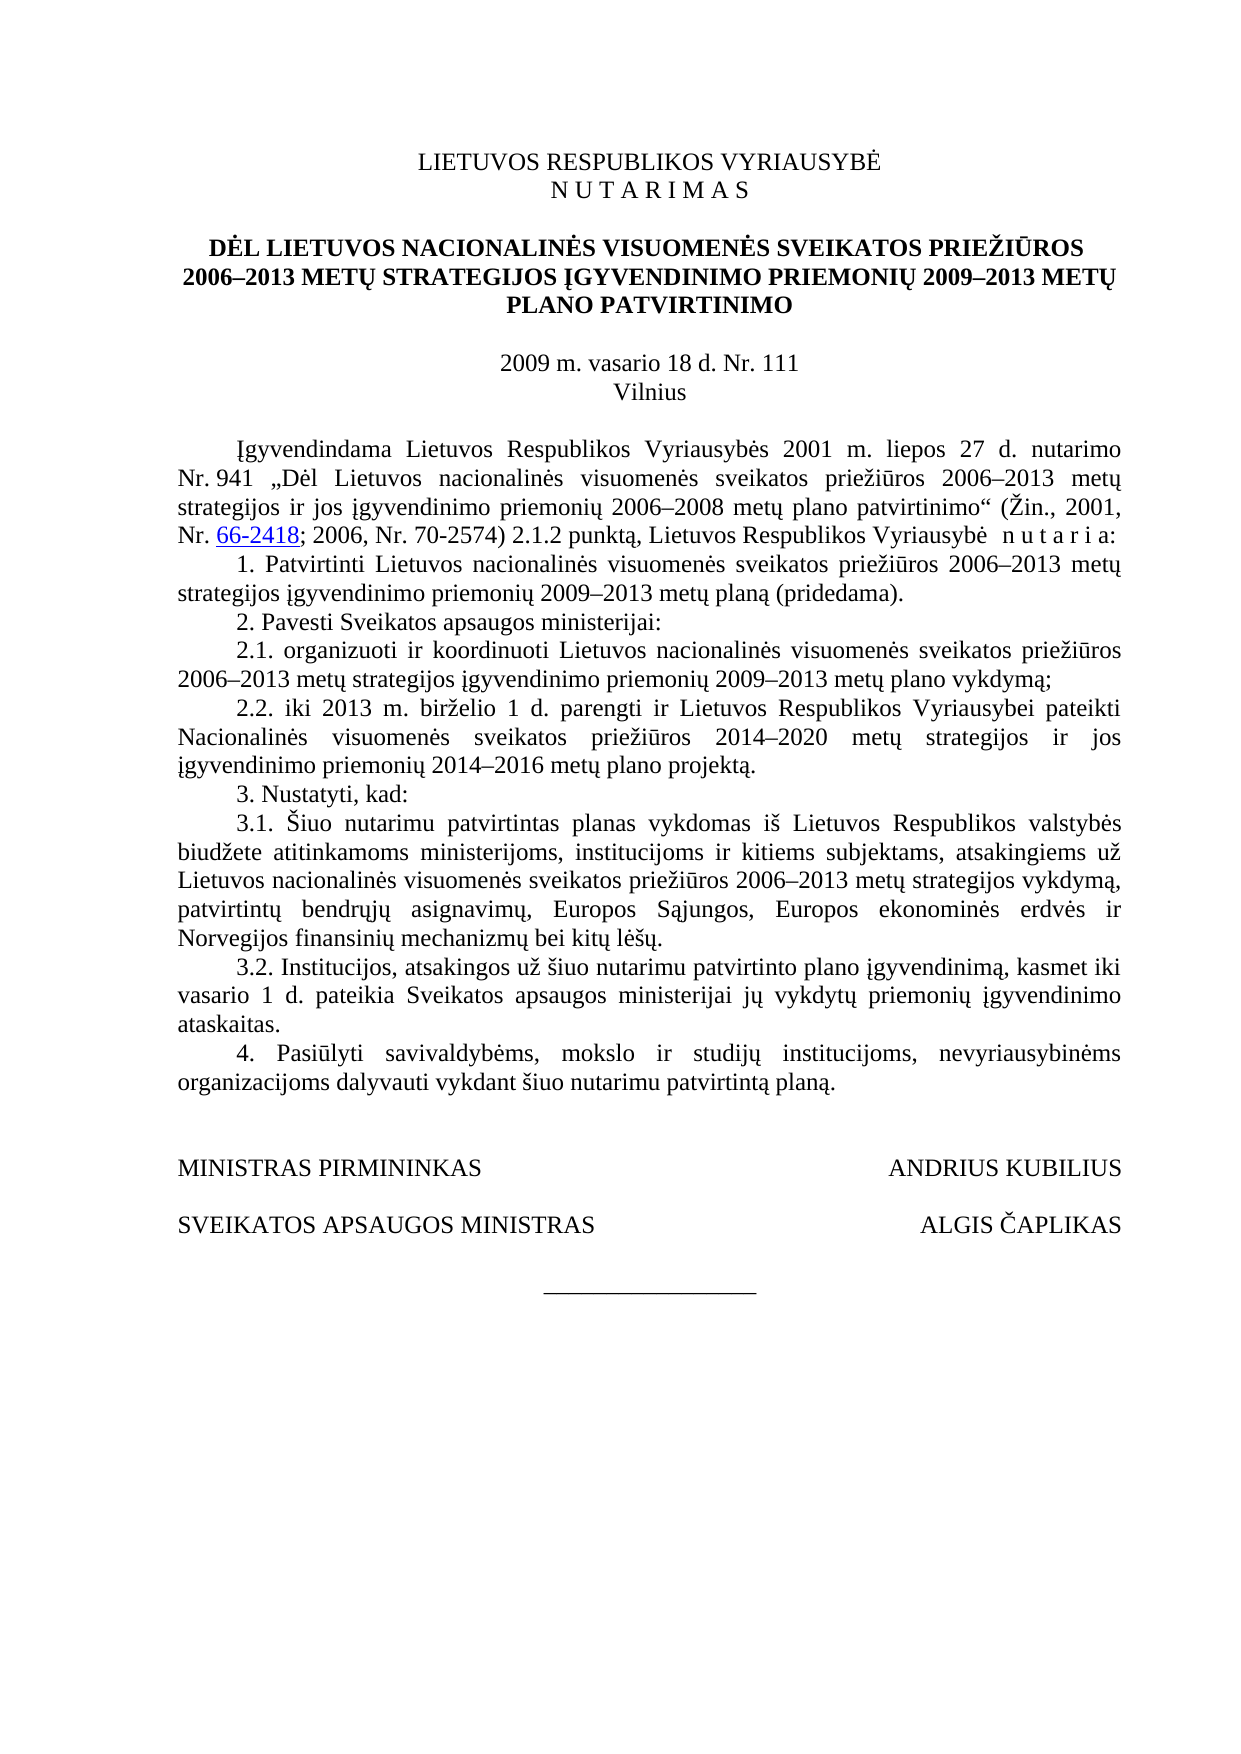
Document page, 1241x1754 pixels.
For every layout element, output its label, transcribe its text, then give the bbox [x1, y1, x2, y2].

text 1. Patvirtinti Lietuvos nacionalinės visuomenės sveikatos priežiūros 2006–2013 metų strategijos įgyvendinimo priemonių 2009–2013 metų planą (pridedama). [177, 549, 1122, 607]
text MINISTRAS PIRMININKAS ANDRIUS KUBILIUS [177, 1153, 1122, 1182]
text 3.2. Institucijos, atsakingos už šiuo nutarimu patvirtinto plano įgyvendinimą, kasmet iki vasario 1 d. pateikia Sveikatos apsaugos ministerijai jų vykdytų priemonių įgyvendinimo ataskaitas. [177, 952, 1122, 1038]
text DĖL LIETUVOS NACIONALINĖS VISUOMENĖS SVEIKATOS PRIEŽIŪROS [177, 233, 1122, 262]
text 4. Pasiūlyti savivaldybėms, mokslo ir studijų institucijoms, nevyriausybinėms organizacijoms dalyvauti vykdant šiuo nutarimu patvirtintą planą. [177, 1038, 1122, 1096]
text Lietuvos Respublikos Vyriausybė [177, 147, 1122, 176]
text Įgyvendindama Lietuvos Respublikos Vyriausybės 2001 m. liepos 27 d. nutarimo Nr. 941 „Dėl Lietuvos nacionalinės visuomenės sveikatos priežiūros 2006–2013 metų strategijos ir jos įgyvendinimo priemonių 2006–2008 metų plano patvirtinimo“ (Žin., 2001, Nr. 66-2418; 2006, Nr. 70-2574) 2.1.2 punktą, Lietuvos Respublikos Vyriausybė nutaria: [177, 434, 1122, 549]
text NUTARIMAS [177, 176, 1122, 204]
text 2.2. iki 2013 m. birželio 1 d. parengti ir Lietuvos Respublikos Vyriausybei pateikti Nacionalinės visuomenės sveikatos priežiūros 2014–2020 metų strategijos ir jos įgyvendinimo priemonių 2014–2016 metų plano projektą. [177, 693, 1122, 779]
text 2006–2013 METŲ STRATEGIJOS ĮGYVENDINIMO PRIEMONIŲ 2009–2013 METŲ PLANO PATVIRTINIMO [177, 262, 1122, 319]
text SVEIKATOS APSAUGOS MINISTRAS ALGIS ČAPLIKAS [177, 1211, 1122, 1239]
text 3.1. Šiuo nutarimu patvirtintas planas vykdomas iš Lietuvos Respublikos valstybės biudžete atitinkamoms ministerijoms, institucijoms ir kitiems subjektams, atsakingiems už Lietuvos nacionalinės visuomenės sveikatos priežiūros 2006–2013 metų strategijos vykdymą, patvirtintų bendrųjų asignavimų, Europos Sąjungos, Europos ekonominės erdvės ir Norvegijos finansinių mechanizmų bei kitų lėšų. [177, 808, 1122, 952]
text 2. Pavesti Sveikatos apsaugos ministerijai: [177, 607, 1122, 636]
text 3. Nustatyti, kad: [177, 779, 1122, 808]
text 2009 m. vasario 18 d. Nr. 111 [177, 348, 1122, 377]
text 2.1. organizuoti ir koordinuoti Lietuvos nacionalinės visuomenės sveikatos priežiūros 2006–2013 metų strategijos įgyvendinimo priemonių 2009–2013 metų plano vykdymą; [177, 636, 1122, 693]
text Vilnius [177, 377, 1122, 406]
text _________________ [177, 1268, 1122, 1297]
